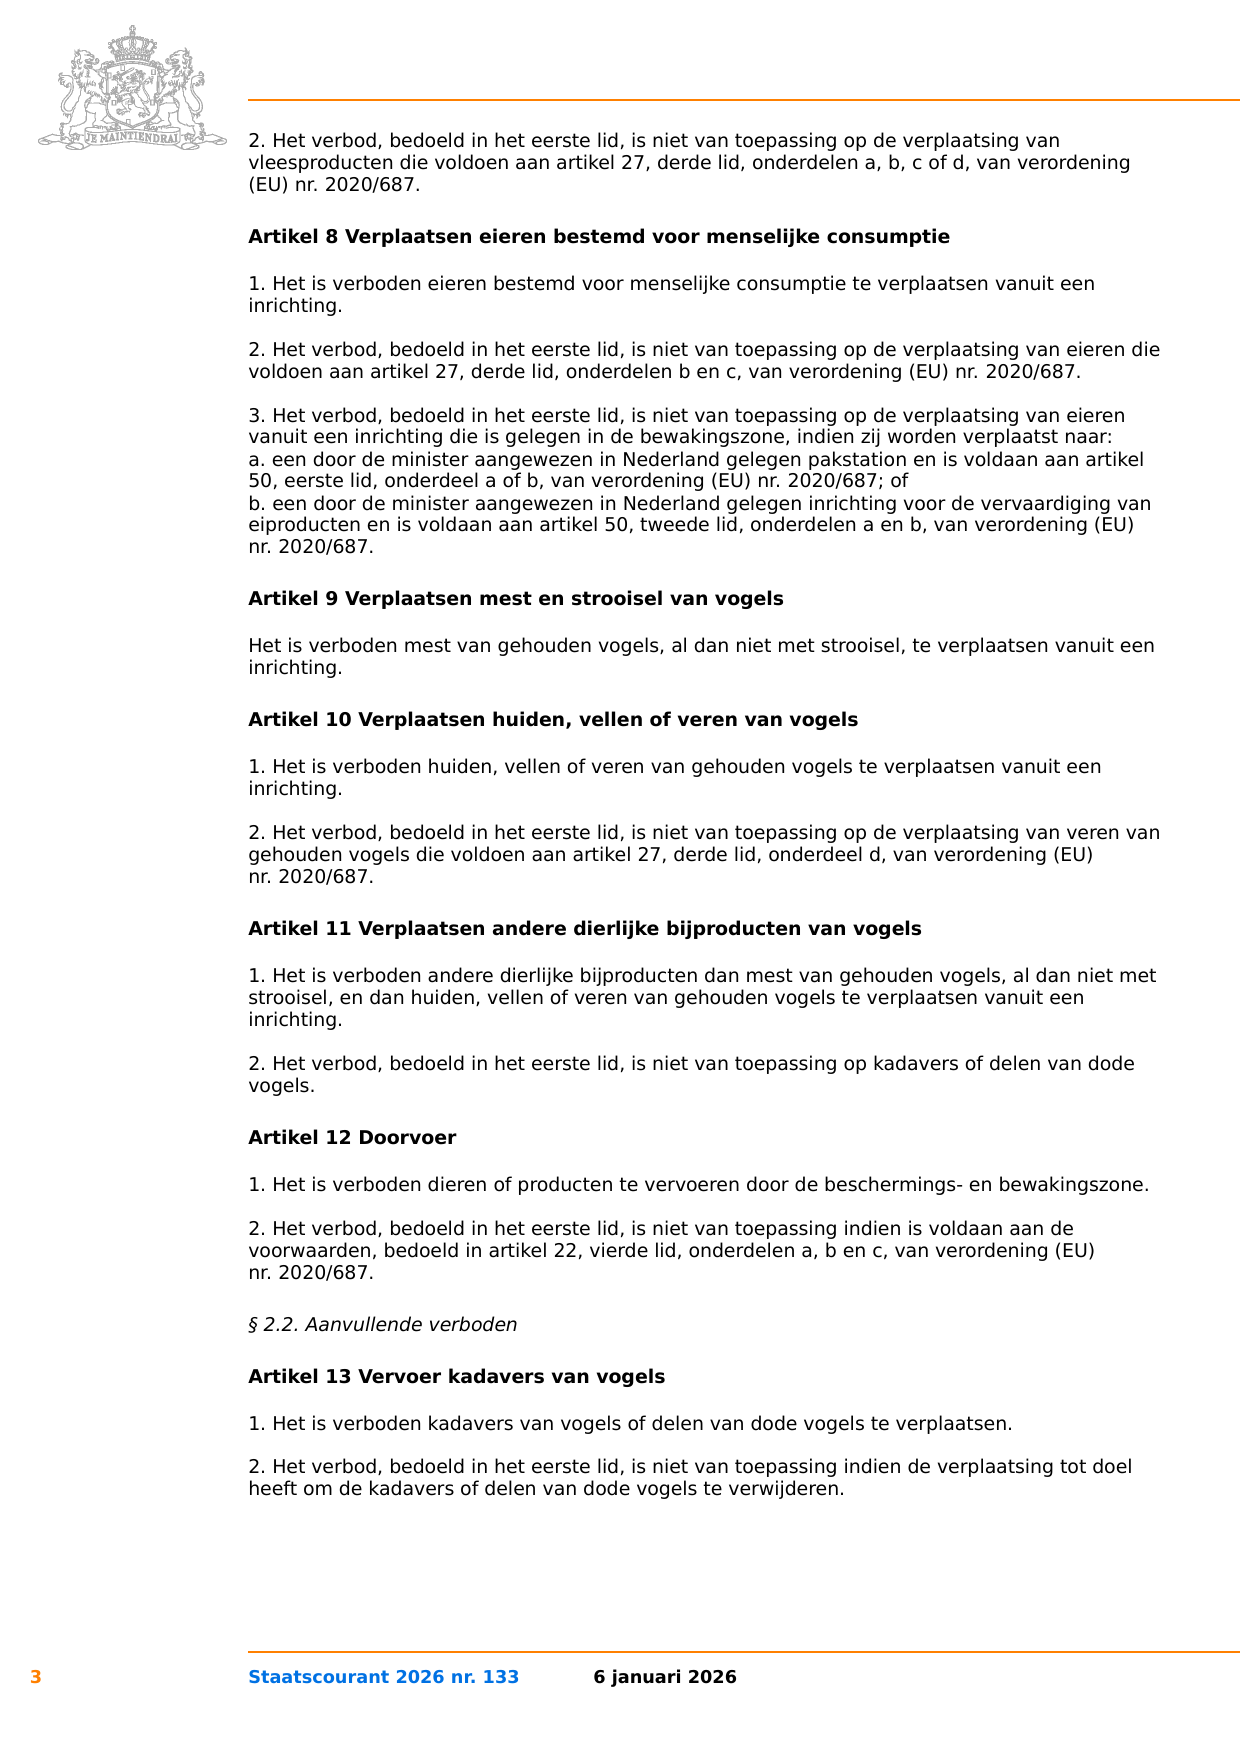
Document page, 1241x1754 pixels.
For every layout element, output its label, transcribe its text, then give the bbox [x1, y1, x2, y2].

text 1. Het is verboden andere dierlijke bijproducten dan mest van gehouden vogels, al dan niet met strooisel, en dan huiden, vellen of veren van gehouden vogels te verplaatsen vanuit een inrichting. [248, 965, 1163, 1031]
text 2. Het verbod, bedoeld in het eerste lid, is niet van toepassing op de verplaatsing van eieren die voldoen aan artikel 27, derde lid, onderdelen b en c, van verordening (EU) nr. 2020/687. [248, 339, 1163, 383]
text 2. Het verbod, bedoeld in het eerste lid, is niet van toepassing op de verplaatsing van vleesproducten die voldoen aan artikel 27, derde lid, onderdelen a, b, c of d, van verordening (EU) nr. 2020/687. [248, 130, 1163, 196]
subtitle Artikel 13 Vervoer kadavers van vogels [248, 1366, 1163, 1387]
text a. een door de minister aangewezen in Nederland gelegen pakstation en is voldaan aan artikel 50, eerste lid, onderdeel a of b, van verordening (EU) nr. 2020/687; of [248, 448, 1163, 492]
subtitle § 2.2. Aanvullende verboden [248, 1313, 1163, 1336]
subtitle Artikel 10 Verplaatsen huiden, vellen of veren van vogels [248, 709, 1163, 731]
text 3. Het verbod, bedoeld in het eerste lid, is niet van toepassing op de verplaatsing van eieren vanuit een inrichting die is gelegen in de bewakingszone, indien zij worden verplaatst naar: [248, 404, 1163, 448]
picture [38, 25, 227, 150]
text 2. Het verbod, bedoeld in het eerste lid, is niet van toepassing op de verplaatsing van veren van gehouden vogels die voldoen aan artikel 27, derde lid, onderdeel d, van verordening (EU) nr. 2020/687. [248, 822, 1163, 888]
text b. een door de minister aangewezen in Nederland gelegen inrichting voor de vervaardiging van eiproducten en is voldaan aan artikel 50, tweede lid, onderdelen a en b, van verordening (EU) nr. 2020/687. [248, 492, 1163, 558]
text 1. Het is verboden huiden, vellen of veren van gehouden vogels te verplaatsen vanuit een inrichting. [248, 756, 1163, 800]
text 1. Het is verboden kadavers van vogels of delen van dode vogels te verplaatsen. [248, 1412, 1163, 1434]
text 2. Het verbod, bedoeld in het eerste lid, is niet van toepassing op kadavers of delen van dode vogels. [248, 1053, 1163, 1097]
subtitle Artikel 9 Verplaatsen mest en strooisel van vogels [248, 588, 1163, 610]
text 1. Het is verboden dieren of producten te vervoeren door de beschermings- en bewakingszone. [248, 1174, 1163, 1196]
subtitle Artikel 12 Doorvoer [248, 1127, 1163, 1149]
text Het is verboden mest van gehouden vogels, al dan niet met strooisel, te verplaatsen vanuit een inrichting. [248, 635, 1163, 679]
text 1. Het is verboden eieren bestemd voor menselijke consumptie te verplaatsen vanuit een inrichting. [248, 273, 1163, 317]
subtitle Artikel 11 Verplaatsen andere dierlijke bijproducten van vogels [248, 918, 1163, 940]
text 2. Het verbod, bedoeld in het eerste lid, is niet van toepassing indien is voldaan aan de voorwaarden, bedoeld in artikel 22, vierde lid, onderdelen a, b en c, van verordening (EU) nr. 2020/687. [248, 1218, 1163, 1283]
text 2. Het verbod, bedoeld in het eerste lid, is niet van toepassing indien de verplaatsing tot doel heeft om de kadavers of delen van dode vogels te verwijderen. [248, 1456, 1163, 1500]
subtitle Artikel 8 Verplaatsen eieren bestemd voor menselijke consumptie [248, 226, 1163, 248]
